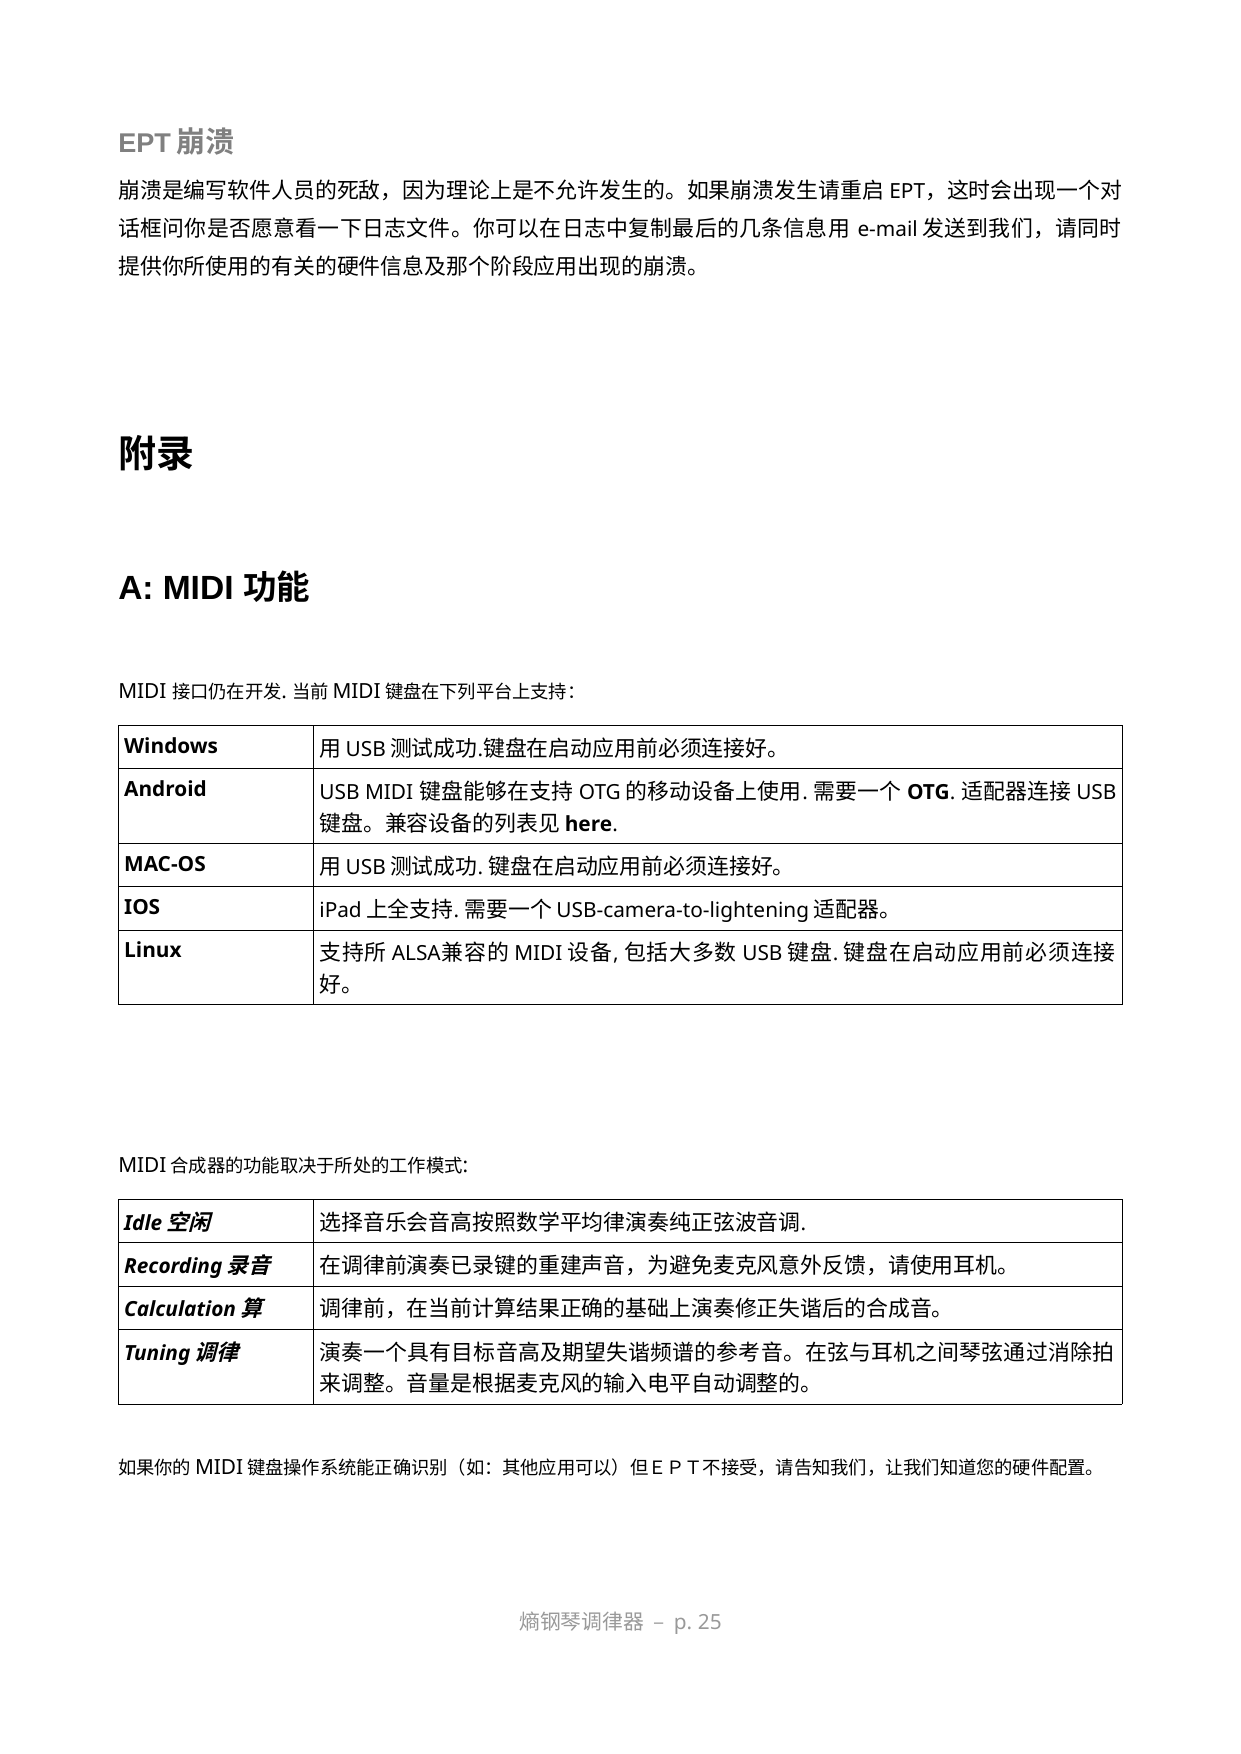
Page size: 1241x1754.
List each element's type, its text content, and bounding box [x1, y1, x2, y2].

text MIDI合成器的功能取决于所处的工作模式: [118, 1150, 1122, 1179]
text 如果你的MIDI键盘操作系统能正确识别（如：其他应用可以）但ＥＰＴ不接受，请告知我们，让我们知道您的硬件配置。 [118, 1452, 1122, 1481]
table_cell Android [119, 769, 313, 843]
subtitle EPT崩溃 [118, 118, 1122, 160]
table_cell 演奏一个具有目标音高及期望失谐频谱的参考音。在弦与耳机之间琴弦通过消除拍来调整。音量是根据麦克风的输入电平自动调整的。 [314, 1330, 1122, 1404]
table_cell IOS [119, 887, 313, 929]
table_header Idle空闲 [119, 1200, 313, 1242]
text 崩溃是编写软件人员的死敌，因为理论上是不允许发生的。如果崩溃发生请重启EPT，这时会出现一个对话框问你是否愿意看一下日志文件。你可以在日志中复制最后的几条信息用e-mail发送到我们，请同时提供你所使用的有关的硬件信息及那个阶段应用出现的崩溃。 [118, 173, 1122, 280]
table_cell MAC-OS [119, 844, 313, 886]
table_cell 用USB测试成功. 键盘在启动应用前必须连接好。 [314, 844, 1122, 886]
table_cell Linux [119, 931, 313, 1004]
table_cell 支持所ALSA­兼容的MIDI设备, 包括大多数USB键盘. 键盘在启动应用前必须连接好。 [314, 931, 1122, 1004]
table_header 选择音乐会音高按照数学平均律演奏纯正弦波音调. [314, 1200, 1122, 1242]
table_cell USB MIDI 键盘能够在支持 OTG的移动设备上使用. 需要一个 OTG. 适配器连接USB键盘。兼容设备的列表见 here. [314, 769, 1122, 843]
subtitle 附录 [118, 423, 1122, 478]
text MIDI 接口仍在开发. 当前MIDI键盘在下列平台上支持： [118, 676, 1122, 705]
table_header 用USB测试成功.键盘在启动应用前必须连接好。 [314, 726, 1122, 768]
table_cell 调律前，在当前计算结果正确的基础上演奏修正失谐后的合成音。 [314, 1287, 1122, 1329]
table_header Windows [119, 726, 313, 768]
table_cell Calculation算 [119, 1287, 313, 1329]
subtitle A: MIDI 功能 [118, 560, 1122, 609]
table_cell Recording录音 [119, 1243, 313, 1286]
table_cell 在调律前演奏已录键的重建声音，为避免麦克风意外反馈，请使用耳机。 [314, 1243, 1122, 1286]
table_cell iPad上全支持. 需要一个USB-camera-to-lightening适配器。 [314, 887, 1122, 929]
table_cell Tuning调律 [119, 1330, 313, 1404]
